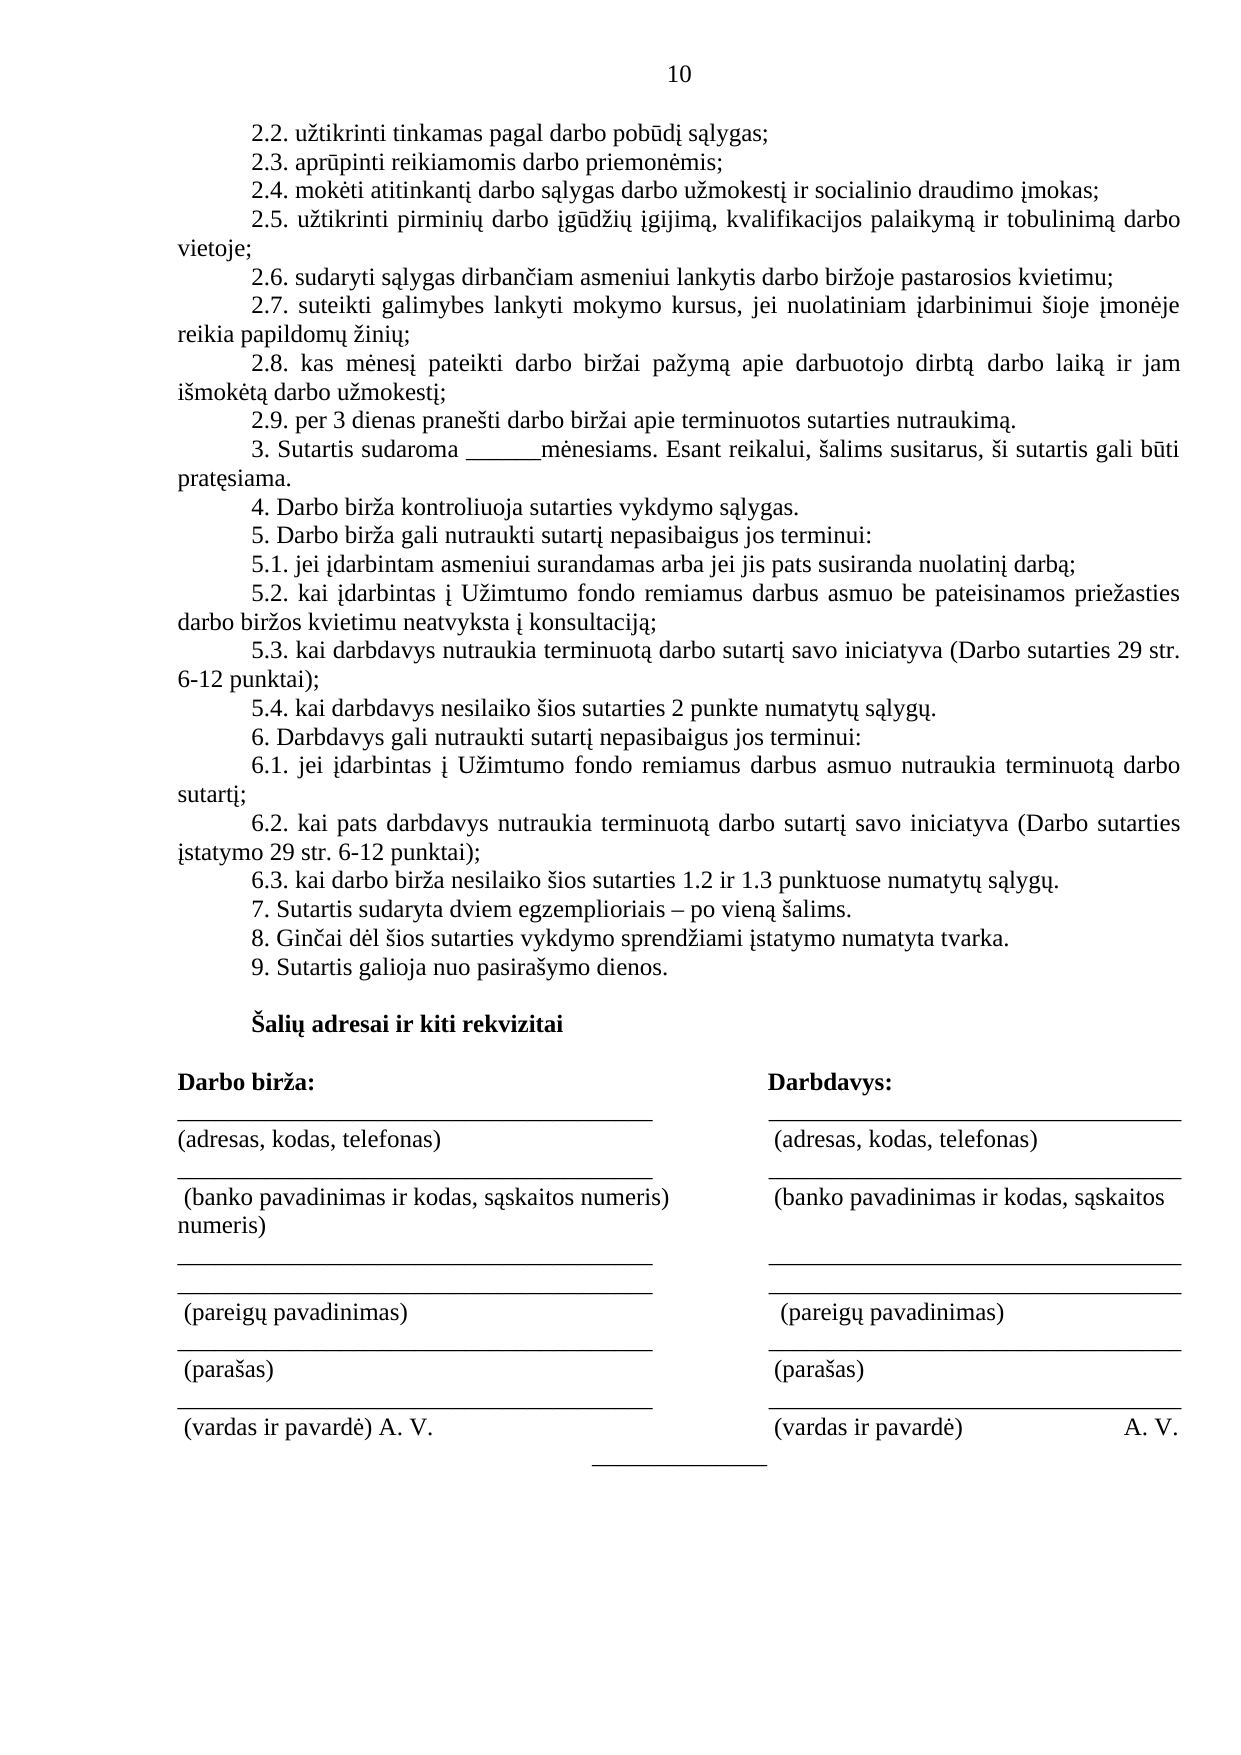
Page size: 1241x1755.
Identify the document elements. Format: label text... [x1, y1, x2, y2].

text (parašas) (parašas) [177, 1354, 1181, 1383]
text ______________________________________ _________________________________ [177, 1383, 1181, 1412]
text Šalių adresai ir kiti rekvizitai [177, 1009, 1181, 1038]
text 5.4. kai darbdavys nesilaiko šios sutarties 2 punkte numatytų sąlygų. [177, 693, 1181, 722]
text 8. Ginčai dėl šios sutarties vykdymo sprendžiami įstatymo numatyta tvarka. [177, 923, 1181, 952]
text 5.3. kai darbdavys nutraukia terminuotą darbo sutartį savo iniciatyva (Darbo sutarties 29 str. 6-12 punktai); [177, 636, 1181, 693]
text 9. Sutartis galioja nuo pasirašymo dienos. [177, 952, 1181, 981]
text (vardas ir pavardė) A. V. (vardas ir pavardė) A. V. [177, 1412, 1181, 1441]
text 5.1. jei įdarbintam asmeniui surandamas arba jei jis pats susiranda nuolatinį darbą; [177, 549, 1181, 578]
text 6. Darbdavys gali nutraukti sutartį nepasibaigus jos terminui: [177, 722, 1181, 751]
text 2.8. kas mėnesį pateikti darbo biržai pažymą apie darbuotojo dirbtą darbo laiką ir jam išmokėtą darbo užmokestį; [177, 348, 1181, 406]
text 2.2. užtikrinti tinkamas pagal darbo pobūdį sąlygas; [177, 118, 1181, 147]
text 2.6. sudaryti sąlygas dirbančiam asmeniui lankytis darbo biržoje pastarosios kvietimu; [177, 262, 1181, 291]
text 6.3. kai darbo birža nesilaiko šios sutarties 1.2 ir 1.3 punktuose numatytų sąlygų. [177, 866, 1181, 894]
text 3. Sutartis sudaroma ______mėnesiams. Esant reikalui, šalims susitarus, ši sutartis gali būti pratęsiama. [177, 434, 1181, 492]
text ______________________________________ _________________________________ [177, 1096, 1181, 1124]
text 7. Sutartis sudaryta dviem egzemplioriais – po vieną šalims. [177, 894, 1181, 923]
text 6.2. kai pats darbdavys nutraukia terminuotą darbo sutartį savo iniciatyva (Darbo sutarties įstatymo 29 str. 6-12 punktai); [177, 808, 1181, 866]
text 5. Darbo birža gali nutraukti sutartį nepasibaigus jos terminui: [177, 521, 1181, 549]
text Darbo birža: Darbdavys: [177, 1067, 1181, 1096]
text ______________________________________ _________________________________ [177, 1326, 1181, 1354]
text 2.9. per 3 dienas pranešti darbo biržai apie terminuotos sutarties nutraukimą. [177, 406, 1181, 434]
text ______________________________________ _________________________________ [177, 1268, 1181, 1297]
text 2.4. mokėti atitinkantį darbo sąlygas darbo užmokestį ir socialinio draudimo įmokas; [177, 176, 1181, 204]
text ______________ [177, 1441, 1181, 1469]
text (adresas, kodas, telefonas) (adresas, kodas, telefonas) [177, 1124, 1181, 1153]
text ______________________________________ _________________________________ [177, 1153, 1181, 1182]
text 5.2. kai įdarbintas į Užimtumo fondo remiamus darbus asmuo be pateisinamos priežasties darbo biržos kvietimu neatvyksta į konsultaciją; [177, 578, 1181, 636]
text 4. Darbo birža kontroliuoja sutarties vykdymo sąlygas. [177, 492, 1181, 521]
text 2.5. užtikrinti pirminių darbo įgūdžių įgijimą, kvalifikacijos palaikymą ir tobulinimą darbo vietoje; [177, 204, 1181, 262]
text (pareigų pavadinimas) (pareigų pavadinimas) [177, 1297, 1181, 1326]
text 2.7. suteikti galimybes lankyti mokymo kursus, jei nuolatiniam įdarbinimui šioje įmonėje reikia papildomų žinių; [177, 291, 1181, 348]
text 6.1. jei įdarbintas į Užimtumo fondo remiamus darbus asmuo nutraukia terminuotą darbo sutartį; [177, 751, 1181, 808]
text ______________________________________ _________________________________ [177, 1239, 1181, 1268]
text 2.3. aprūpinti reikiamomis darbo priemonėmis; [177, 147, 1181, 176]
text (banko pavadinimas ir kodas, sąskaitos numeris) (banko pavadinimas ir kodas, sąskaitos numeris) [177, 1182, 1181, 1239]
